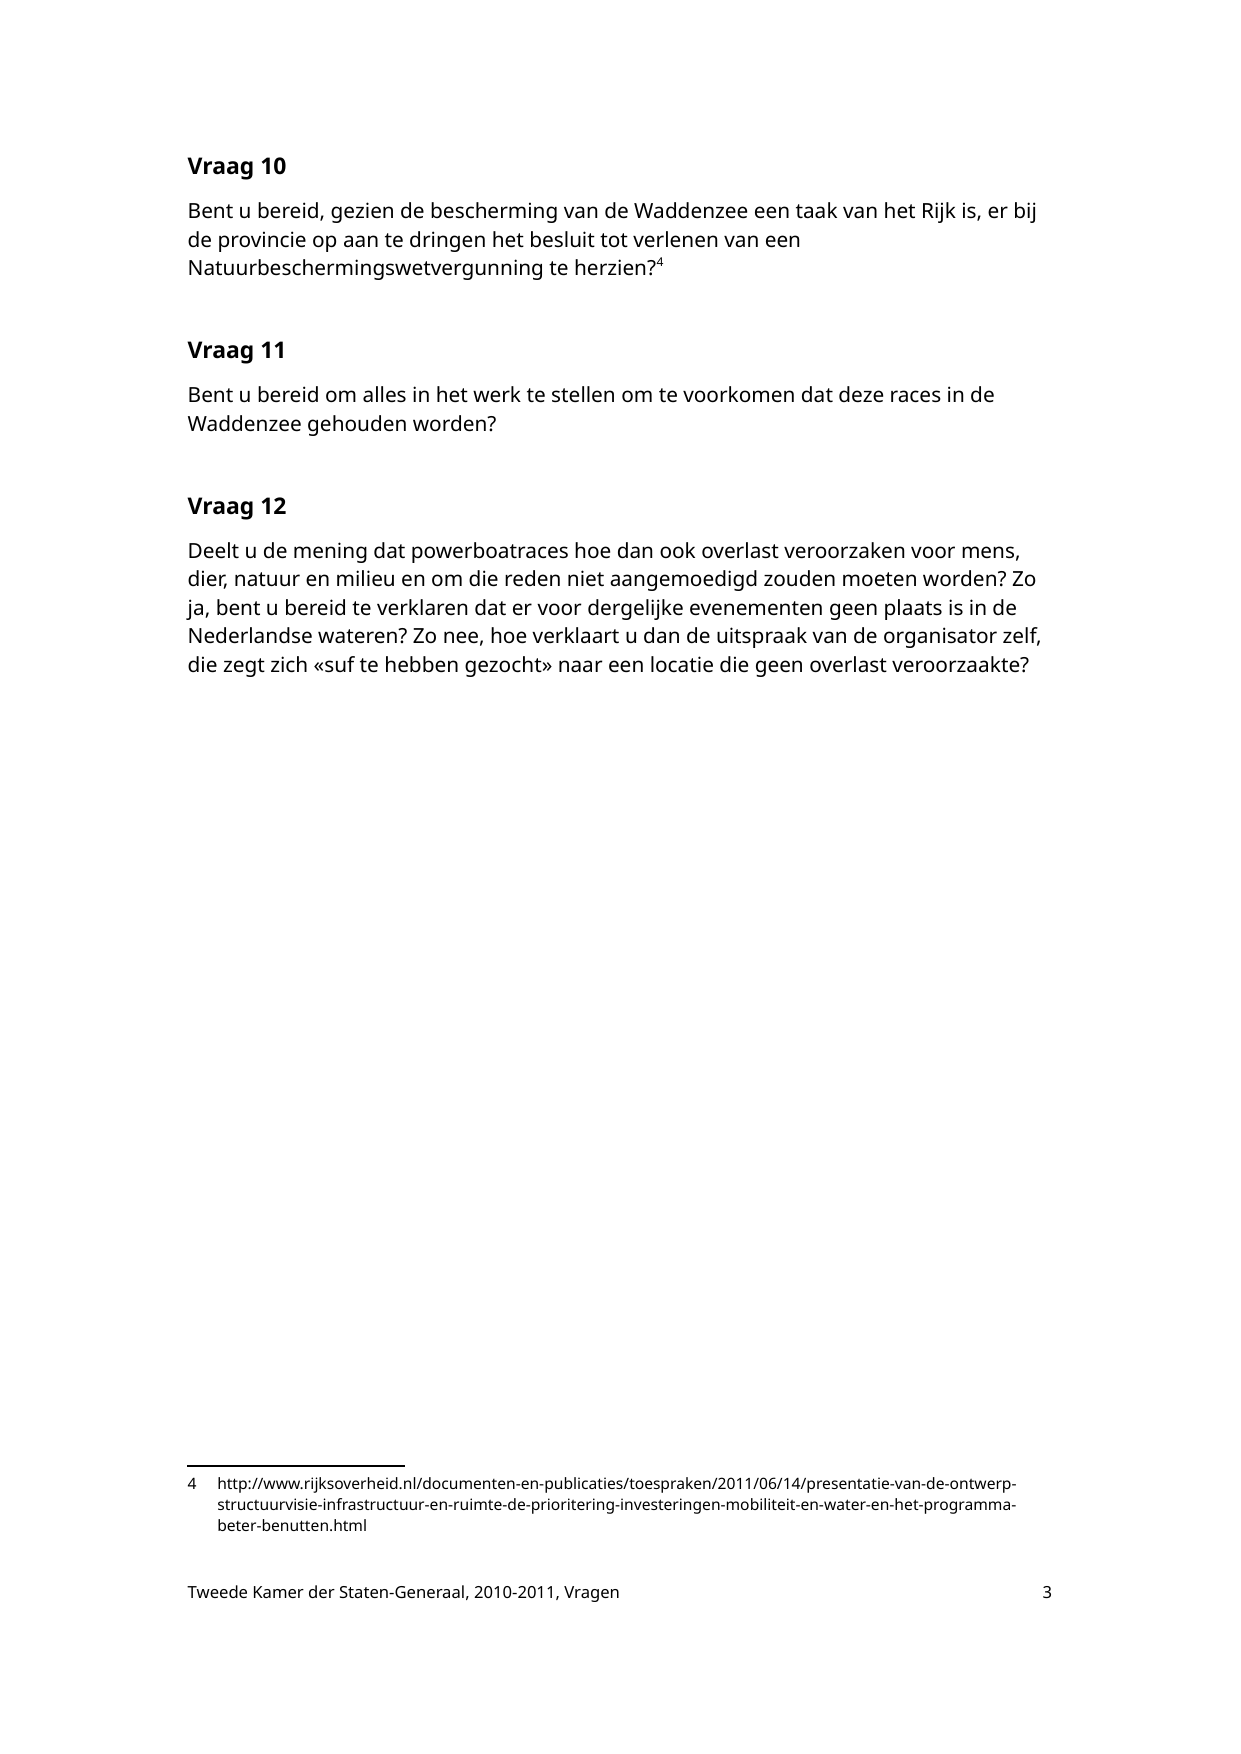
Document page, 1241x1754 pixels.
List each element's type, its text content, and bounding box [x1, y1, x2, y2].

text Onderschrijft u dat wanneer sprake is van een verstoord gebied dit geen vrijbrief is voor het houden van nog meer verstorende activiteiten, gezien de mogelijkheid tot cumulatie en dus optreden van significante effecten toeneemt? Zo ja, bent u bereid in Noord-Holland aandacht te vragen voor cumulatie gezien nu de indruk wordt gewekt dat verdere verstoring in een verstoord gebied geen probleem is? [187, 150, 1053, 178]
text http://www.rijksoverheid.nl/documenten-en-publicaties/toespraken/2011/06/14/presentatie-van-de-ontwerp-structuurvisie-infrastructuur-en-ruimte-de-prioritering-investeringen-mobiliteit-en-water-en-het-programma-beter-benutten.html [187, 1451, 1053, 1536]
text Deelt u de mening dat powerboatraces hoe dan ook overlast veroorzaken voor mens, dier, natuur en milieu en om die reden niet aangemoedigd zouden moeten worden? Zo ja, bent u bereid te verklaren dat er voor dergelijke evenementen geen plaats is in de Nederlandse wateren? Zo nee, hoe verklaart u dan de uitspraak van de organisator zelf, die zegt zich «suf te hebben gezocht» naar een locatie die geen overlast veroorzaakte? [187, 617, 1053, 759]
text Bent u bereid om alles in het werk te stellen om te voorkomen dat deze races in de Waddenzee gehouden worden? [187, 461, 1053, 518]
subtitle Vraag 10 [187, 231, 1053, 262]
subtitle Vraag 11 [187, 415, 1053, 446]
text Bent u bereid, gezien de bescherming van de Waddenzee een taak van het Rijk is, er bij de provincie op aan te dringen het besluit tot verlenen van een Natuurbeschermingswetvergunning te herzien? [187, 277, 1053, 362]
subtitle Vraag 12 [187, 571, 1053, 602]
